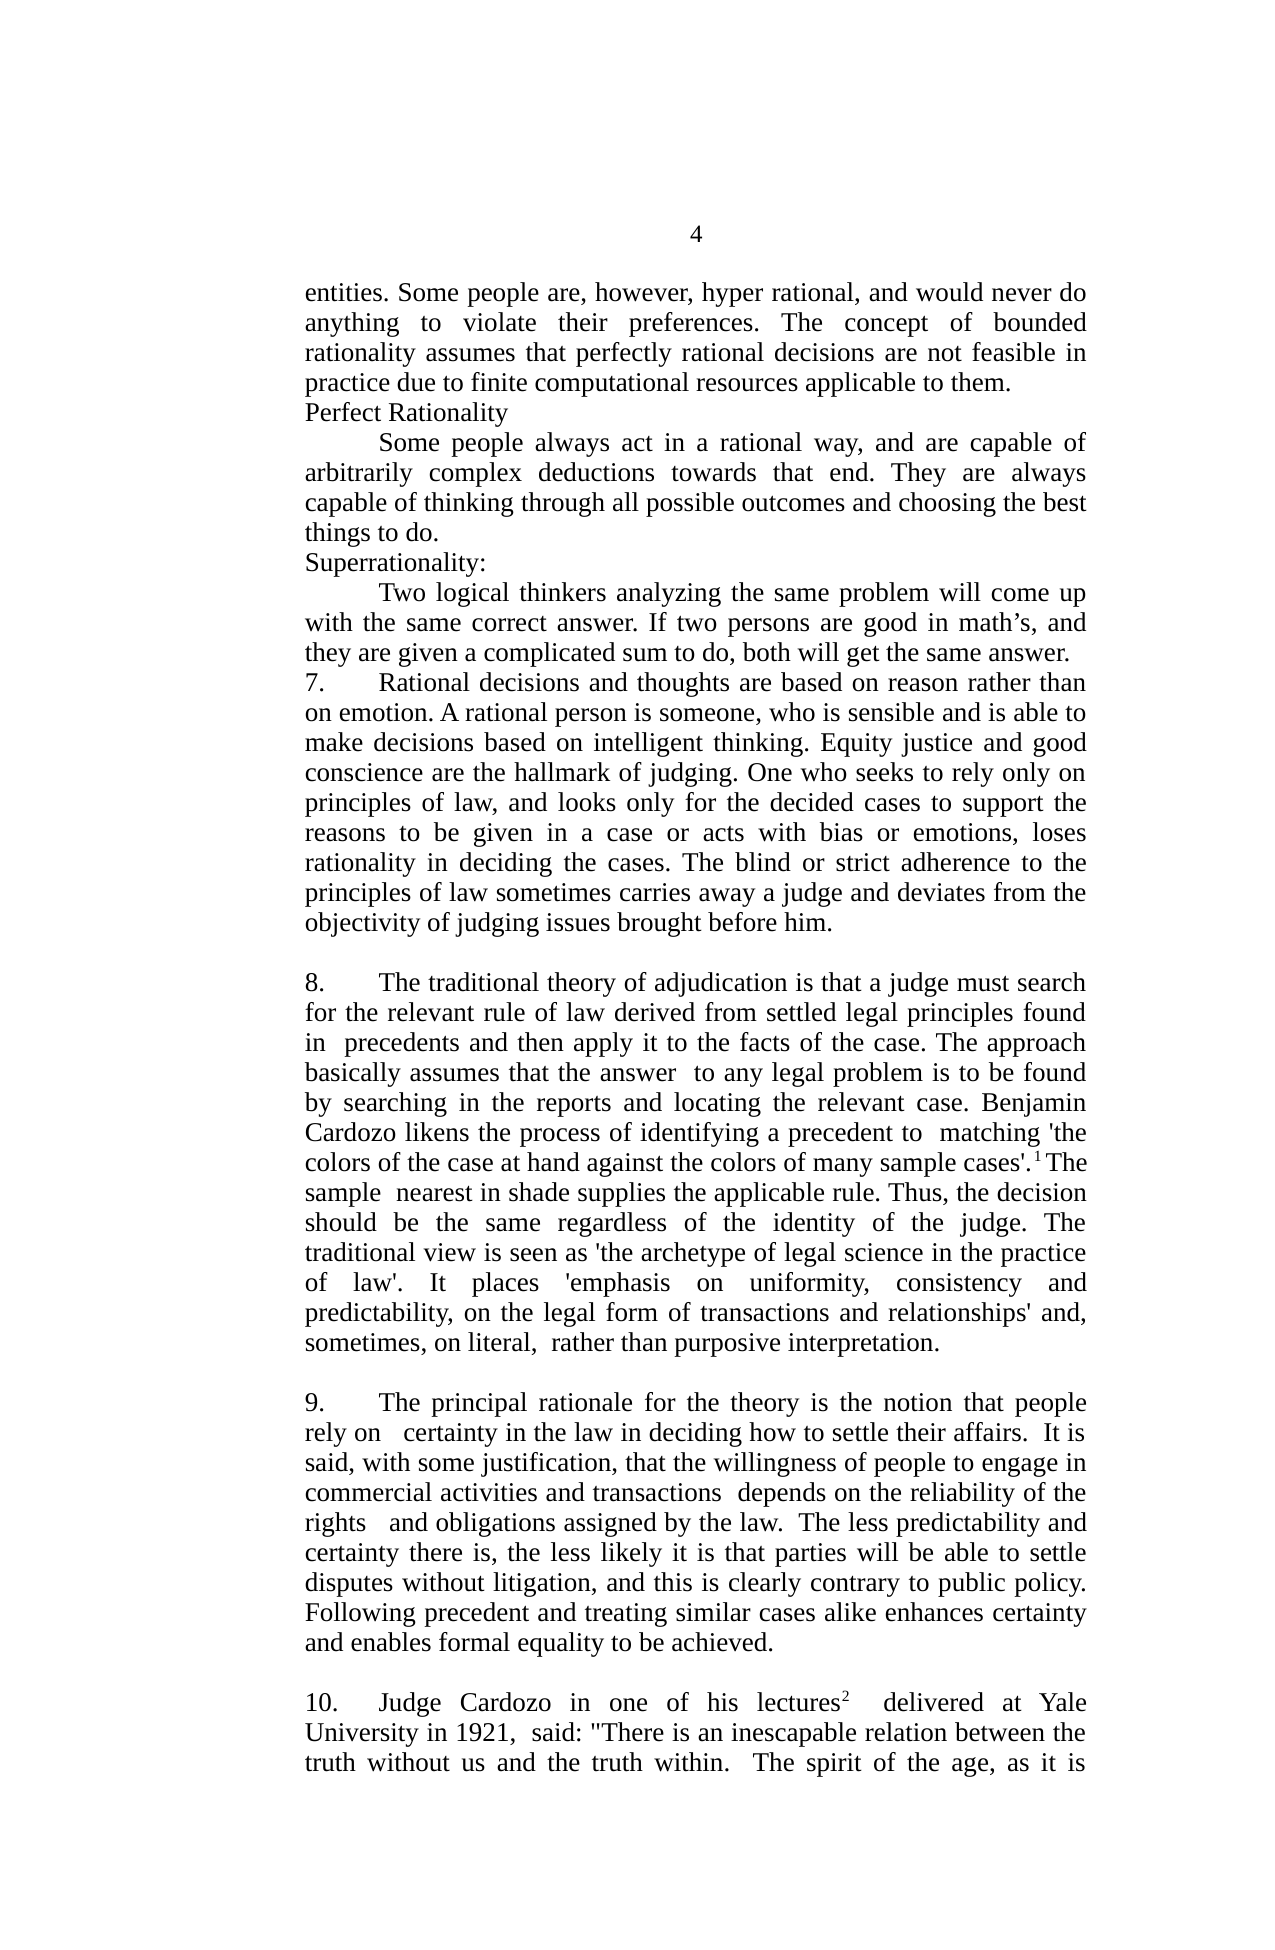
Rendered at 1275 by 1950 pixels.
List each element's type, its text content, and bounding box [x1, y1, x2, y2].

text Some people always act in a rational way, and are capable of arbitrarily complex deductions towards that end. They are always capable of thinking through all possible outcomes and choosing the best things to do. [304, 428, 1087, 548]
text 10. Judge Cardozo in one of his lectures2 delivered at Yale University in 1921, said: "There is an inescapable relation between the truth without us and the truth within. The spirit of the age, as it is [304, 1688, 1087, 1778]
text Perfect Rationality [304, 398, 1087, 428]
text 7. Rational decisions and thoughts are based on reason rather than on emotion. A rational person is someone, who is sensible and is able to make decisions based on intelligent thinking. Equity justice and good conscience are the hallmark of judging. One who seeks to rely only on principles of law, and looks only for the decided cases to support the reasons to be given in a case or acts with bias or emotions, loses rationality in deciding the cases. The blind or strict adherence to the principles of law sometimes carries away a judge and deviates from the objectivity of judging issues brought before him. [304, 668, 1087, 938]
text 8. The traditional theory of adjudication is that a judge must search for the relevant rule of law derived from settled legal principles found in precedents and then apply it to the facts of the case. The approach basically assumes that the answer to any legal problem is to be found by searching in the reports and locating the relevant case. Benjamin Cardozo likens the process of identifying a precedent to matching 'the colors of the case at hand against the colors of many sample cases'.1 The sample nearest in shade supplies the applicable rule. Thus, the decision should be the same regardless of the identity of the judge. The traditional view is seen as 'the archetype of legal science in the practice of law'. It places 'emphasis on uniformity, consistency and predictability, on the legal form of transactions and relationships' and, sometimes, on literal, rather than purposive interpretation. [304, 968, 1087, 1358]
text 9. The principal rationale for the theory is the notion that people rely on certainty in the law in deciding how to settle their affairs. It is said, with some justification, that the willingness of people to engage in commercial activities and transactions depends on the reliability of the rights and obligations assigned by the law. The less predictability and certainty there is, the less likely it is that parties will be able to settle disputes without litigation, and this is clearly contrary to public policy. Following precedent and treating similar cases alike enhances certainty and enables formal equality to be achieved. [304, 1388, 1087, 1658]
text Superrationality: [304, 548, 1087, 578]
text Two logical thinkers analyzing the same problem will come up with the same correct answer. If two persons are good in math’s, and they are given a complicated sum to do, both will get the same answer. [304, 578, 1087, 668]
text entities. Some people are, however, hyper rational, and would never do anything to violate their preferences. The concept of bounded rationality assumes that perfectly rational decisions are not feasible in practice due to finite computational resources applicable to them. [304, 278, 1087, 398]
